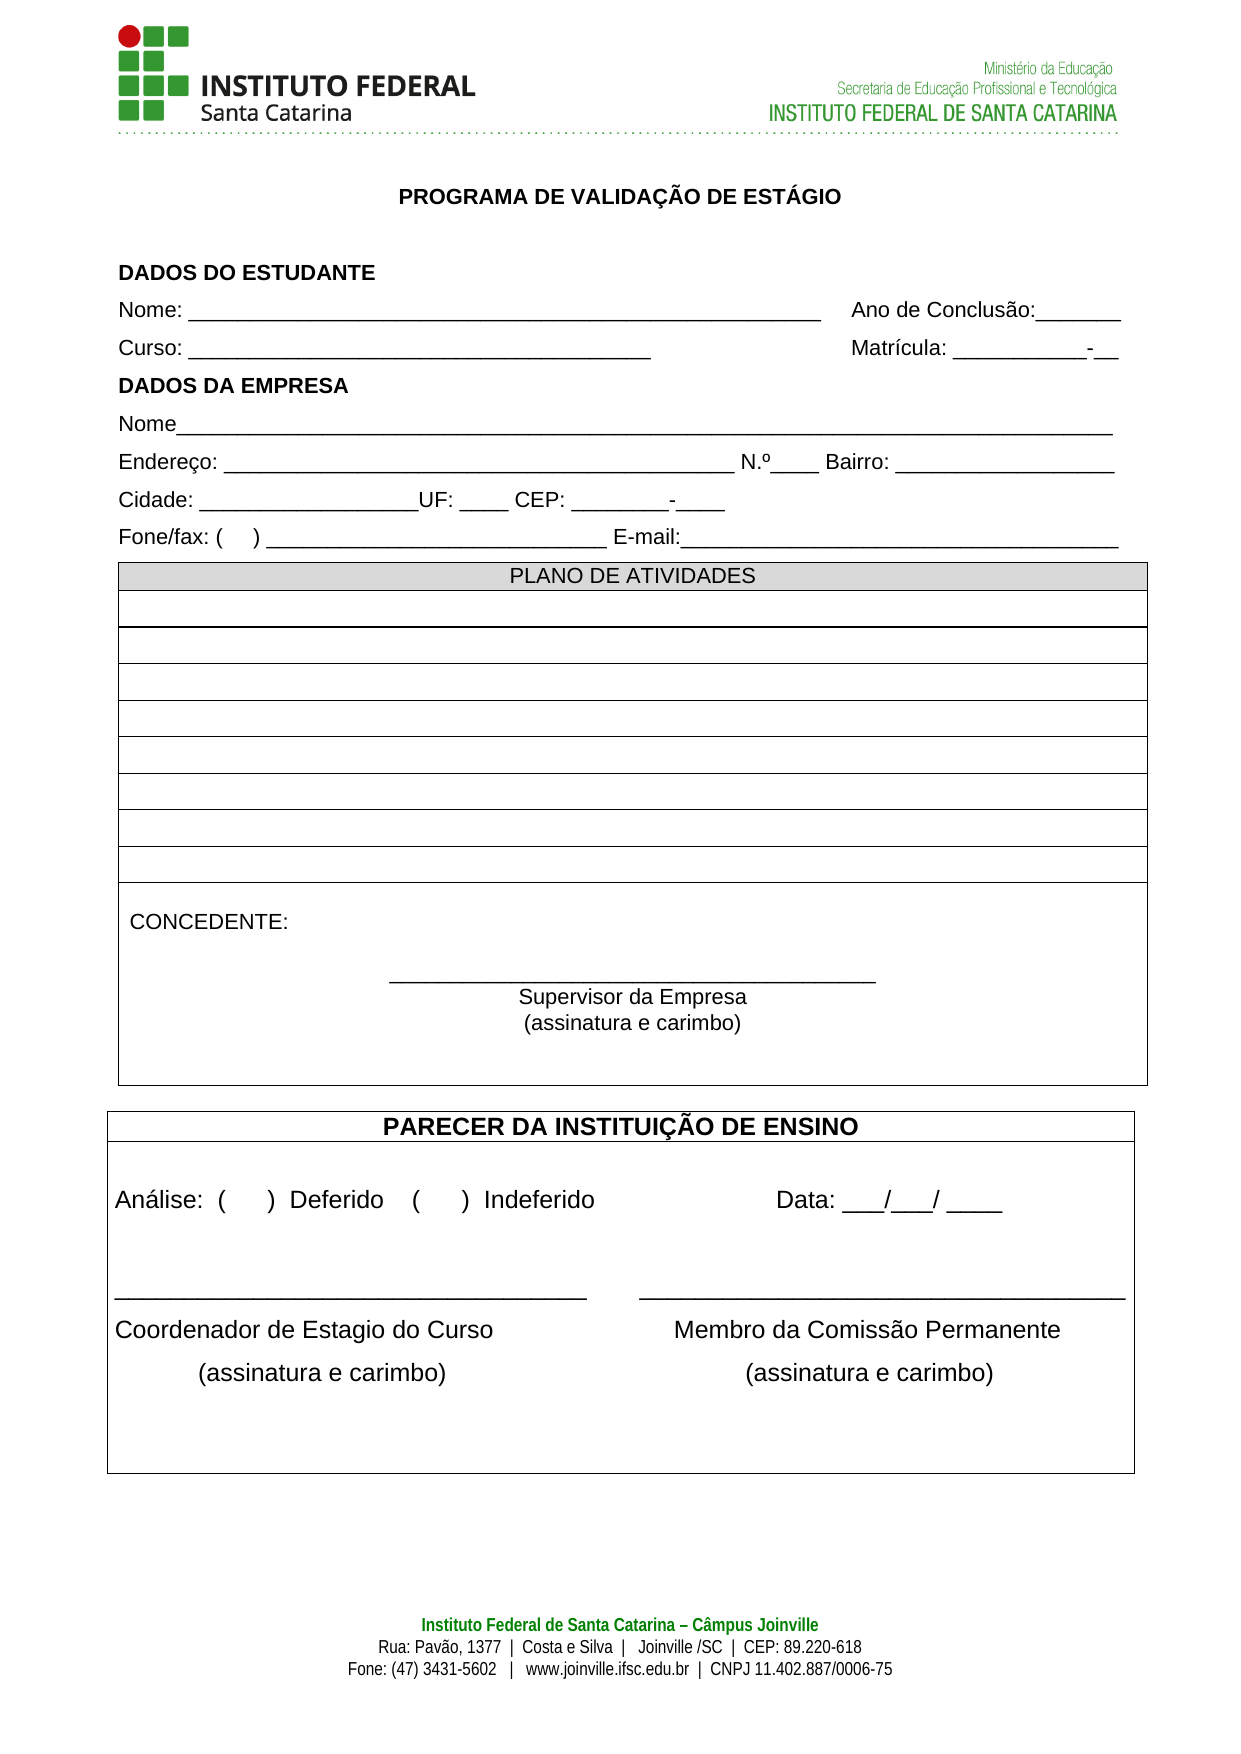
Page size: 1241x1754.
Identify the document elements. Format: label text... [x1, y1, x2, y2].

table_cell [119, 737, 1147, 773]
table_cell [119, 847, 1147, 882]
text Fone/fax: ( ) ____________________________ E-mail:____________________________________ [118, 524, 1122, 549]
table_cell [119, 664, 1147, 699]
table_header PLANO DE ATIVIDADES [119, 563, 1147, 590]
text Curso: ______________________________________ Matrícula: ___________-__ [118, 335, 1122, 360]
text DADOS DO ESTUDANTE [118, 259, 1122, 285]
table_cell [119, 774, 1147, 809]
text Endereço: __________________________________________ N.º____ Bairro: __________________ [118, 449, 1122, 474]
text PROGRAMA DE VALIDAÇÃO DE ESTÁGIO [118, 184, 1122, 209]
table_cell [119, 701, 1147, 736]
text Nome: ____________________________________________________ Ano de Conclusão:_______ [118, 297, 1122, 323]
table_cell CONCEDENTE: ________________________________________ Supervisor da Empresa (assinatura e carimbo) [119, 883, 1147, 1085]
text Cidade: __________________UF: ____ CEP: ________-____ [118, 486, 1122, 512]
table_cell Análise: ( ) Deferido ( ) Indeferido Data: ___/___/ ____ __________________________________ ___________________________________ Coordenador de Estagio do Curso Membro da Comissão Permanente (assinatura e carimbo) (assinatura e carimbo) [108, 1142, 1134, 1473]
table_cell [119, 628, 1147, 663]
table_cell [119, 591, 1147, 626]
table_cell [119, 810, 1147, 846]
picture [118, 25, 1122, 134]
text DADOS DA EMPRESA Nome_____________________________________________________________________________ [118, 373, 1122, 436]
table_header PARECER DA INSTITUIÇÃO DE ENSINO [108, 1112, 1134, 1141]
